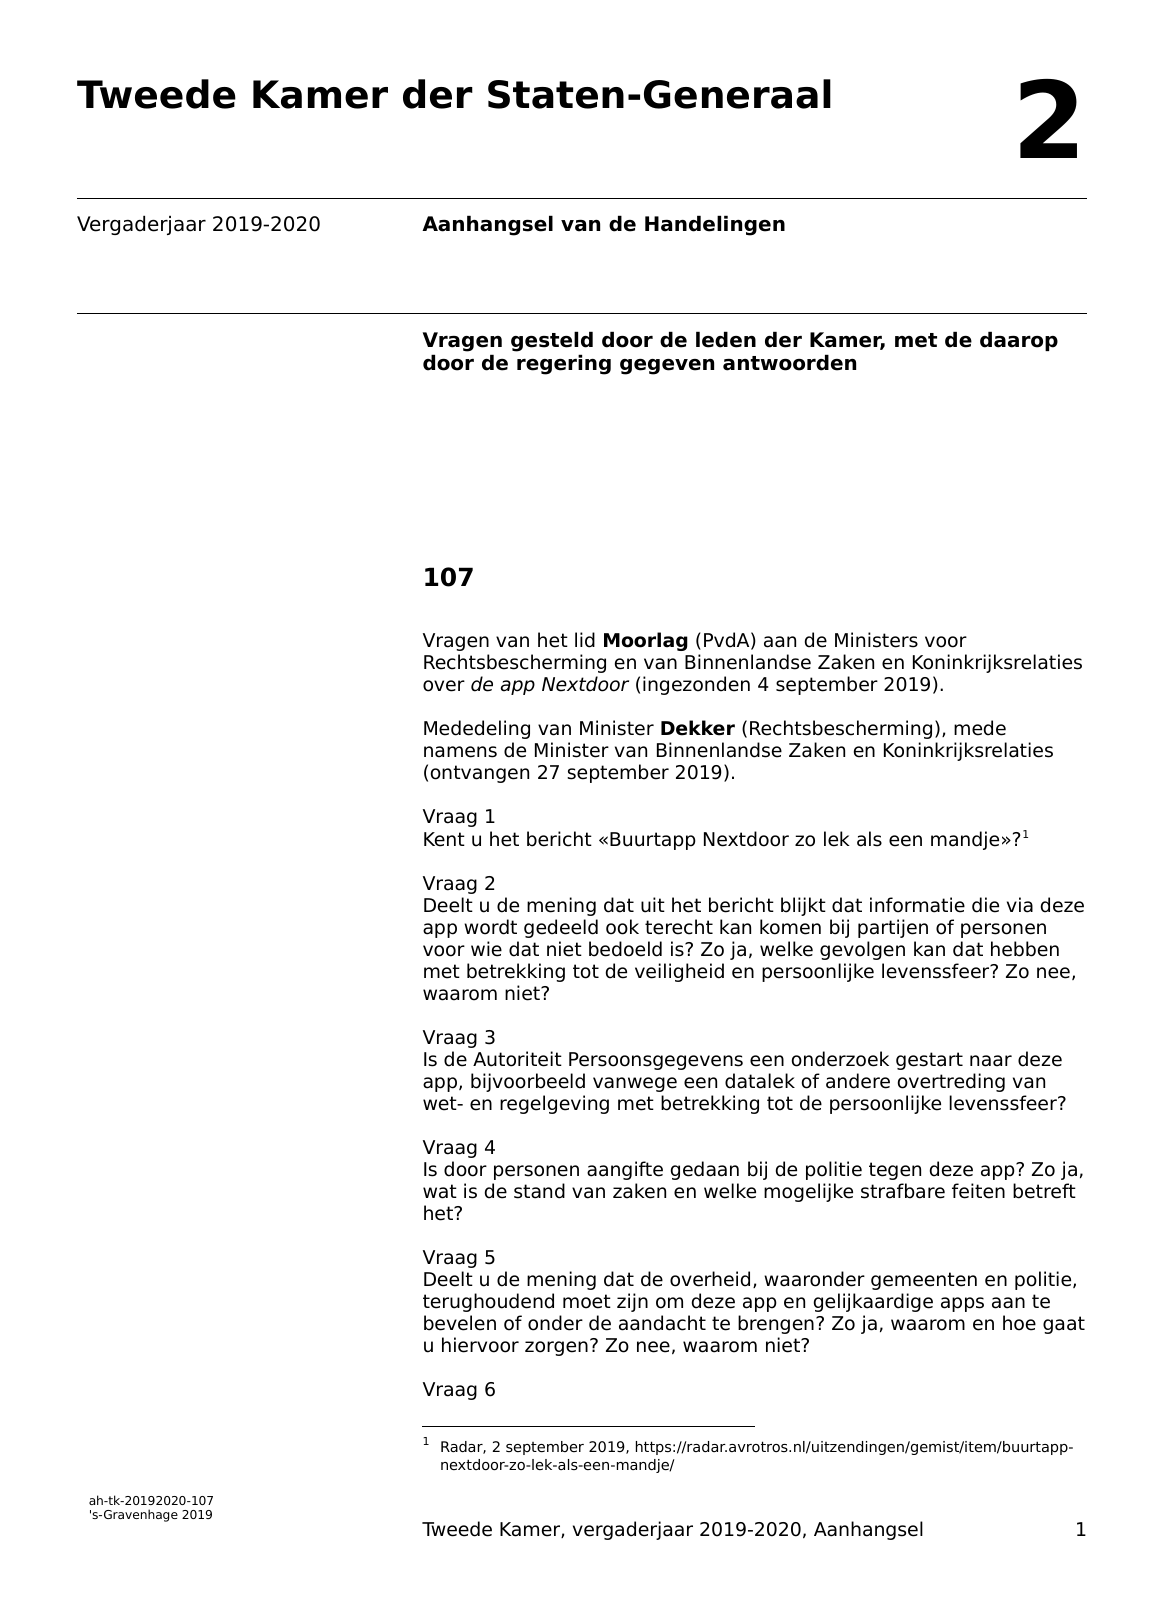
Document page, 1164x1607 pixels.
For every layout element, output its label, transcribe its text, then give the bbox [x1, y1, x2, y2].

text Vraag 3 [422, 1027, 1087, 1049]
table_cell Vergaderjaar 2019-2020 [77, 199, 422, 313]
table_header Tweede Kamer der Staten-Generaal [77, 59, 886, 198]
table_header 2 [886, 59, 1087, 198]
text Is de Autoriteit Persoonsgegevens een onderzoek gestart naar deze app, bijvoorbeeld vanwege een datalek of andere overtreding van wet- en regelgeving met betrekking tot de persoonlijke levenssfeer? [422, 1049, 1087, 1114]
text Is door personen aangifte gedaan bij de politie tegen deze app? Zo ja, wat is de stand van zaken en welke mogelijke strafbare feiten betreft het? [422, 1159, 1087, 1225]
text Vraag 5 [422, 1247, 1087, 1269]
table_cell [77, 314, 422, 375]
text Mededeling van Minister Dekker (Rechtsbescherming), mede namens de Minister van Binnenlandse Zaken en Koninkrijksrelaties (ontvangen 27 september 2019). [422, 718, 1087, 784]
table_cell Vragen gesteld door de leden der Kamer, met de daarop door de regering gegeven antwoorden [422, 314, 1087, 375]
text Vraag 1 [422, 806, 1087, 828]
text Kent u het bericht «Buurtapp Nextdoor zo lek als een mandje»? [422, 828, 1087, 850]
text 107 [422, 563, 1087, 592]
text Radar, 2 september 2019, https://radar.avrotros.nl/uitzendingen/gemist/item/buurtapp-nextdoor-zo-lek-als-een-mandje/ [422, 1435, 1087, 1474]
text Vraag 6 [422, 1379, 1087, 1401]
text Deelt u de mening dat uit het bericht blijkt dat informatie die via deze app wordt gedeeld ook terecht kan komen bij partijen of personen voor wie dat niet bedoeld is? Zo ja, welke gevolgen kan dat hebben met betrekking tot de veiligheid en persoonlijke levenssfeer? Zo nee, waarom niet? [422, 894, 1087, 1004]
text Deelt u de mening dat de overheid, waaronder gemeenten en politie, terughoudend moet zijn om deze app en gelijkaardige apps aan te bevelen of onder de aandacht te brengen? Zo ja, waarom en hoe gaat u hiervoor zorgen? Zo nee, waarom niet? [422, 1269, 1087, 1357]
table_cell Aanhangsel van de Handelingen [422, 199, 1087, 313]
text 's-Gravenhage 2019 [88, 1508, 323, 1522]
text Vraag 4 [422, 1137, 1087, 1159]
text Vragen van het lid Moorlag (PvdA) aan de Ministers voor Rechtsbescherming en van Binnenlandse Zaken en Koninkrijksrelaties over de app Nextdoor (ingezonden 4 september 2019). [422, 630, 1087, 696]
text Vraag 2 [422, 873, 1087, 894]
text ah-tk-20192020-107 [88, 1494, 323, 1508]
